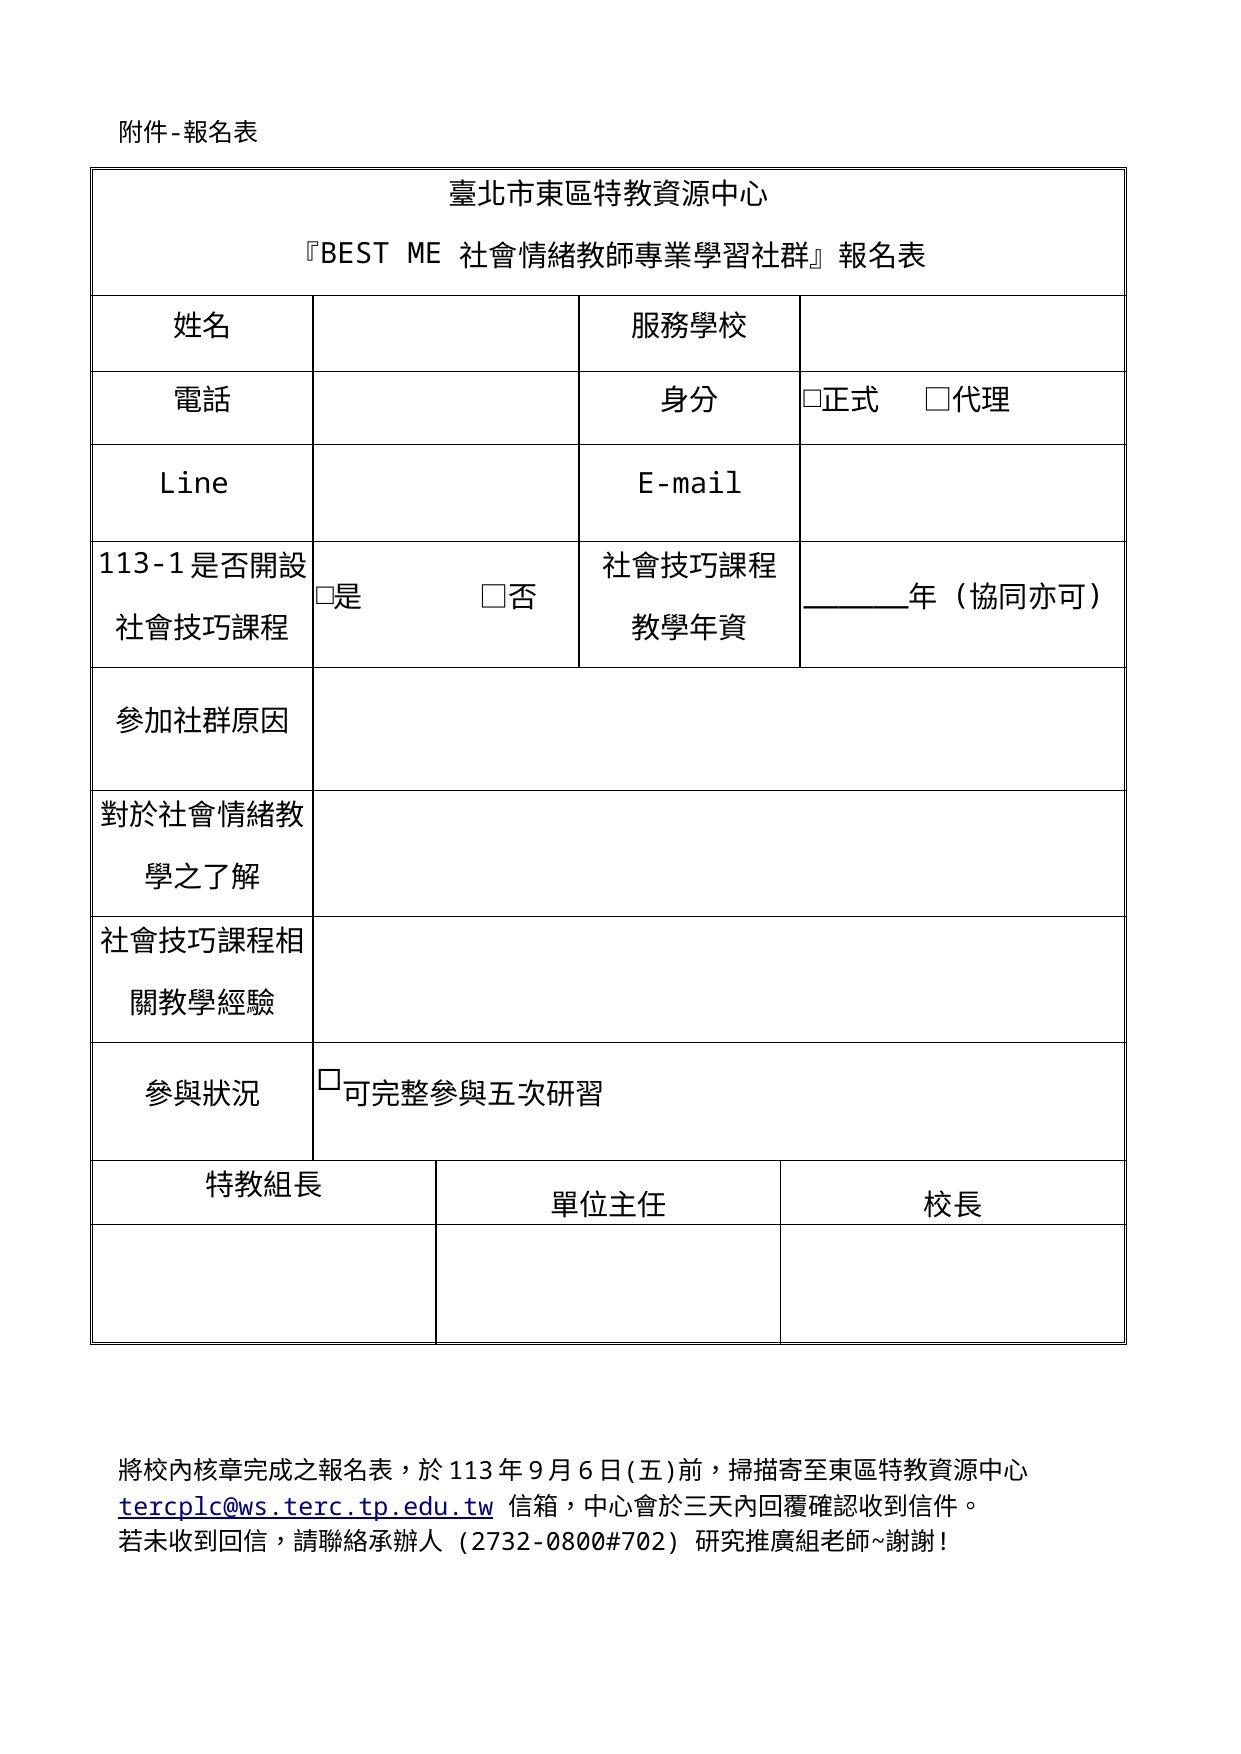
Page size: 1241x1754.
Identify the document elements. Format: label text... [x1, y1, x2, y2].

table_cell Line [93, 445, 312, 541]
table_cell [314, 296, 578, 371]
table_header 臺北市東區特教資源中心 『BEST ME 社會情緒教師專業學習社群』報名表 [93, 170, 1124, 295]
table_cell 參與狀況 [93, 1043, 312, 1160]
table_cell 113-1是否開設 社會技巧課程 [93, 542, 312, 667]
table_cell 單位主任 [437, 1161, 780, 1224]
table_cell [314, 791, 1124, 916]
table_cell □是 □否 [314, 542, 578, 667]
table_cell 對於社會情緒教學之了解 [93, 791, 312, 916]
table_cell 社會技巧課程 教學年資 [580, 542, 799, 667]
table_cell [437, 1225, 780, 1342]
table_cell [314, 917, 1124, 1042]
table_cell 身分 [580, 372, 799, 444]
text 若未收到回信，請聯絡承辦人 (2732-0800#702) 研究推廣組老師~謝謝! [118, 1522, 1122, 1558]
table_cell 可完整參與五次研習 [314, 1043, 1124, 1160]
table_cell 校長 [781, 1161, 1124, 1224]
table_cell [801, 296, 1124, 371]
table_cell 姓名 [93, 296, 312, 371]
table_cell [781, 1225, 1124, 1342]
text 附件-報名表 [118, 112, 1122, 148]
table_cell [93, 1225, 435, 1342]
table_cell 社會技巧課程相關教學經驗 [93, 917, 312, 1042]
table_cell [314, 445, 578, 541]
table_cell 參加社群原因 [93, 668, 312, 790]
table_cell □正式 □代理 [801, 372, 1124, 444]
table_cell [801, 445, 1124, 541]
table_cell [314, 372, 578, 444]
table_cell E-mail [580, 445, 799, 541]
table_cell 電話 [93, 372, 312, 444]
table_cell 服務學校 [580, 296, 799, 371]
table_cell [314, 668, 1124, 790]
table_cell 特教組長 [93, 1161, 435, 1224]
text 將校內核章完成之報名表，於113年9月6日(五)前，掃描寄至東區特教資源中心tercplc@ws.terc.tp.edu.tw 信箱，中心會於三天內回覆確認收到信件。 [118, 1451, 1122, 1522]
table_cell ______年 (協同亦可) [801, 542, 1124, 667]
